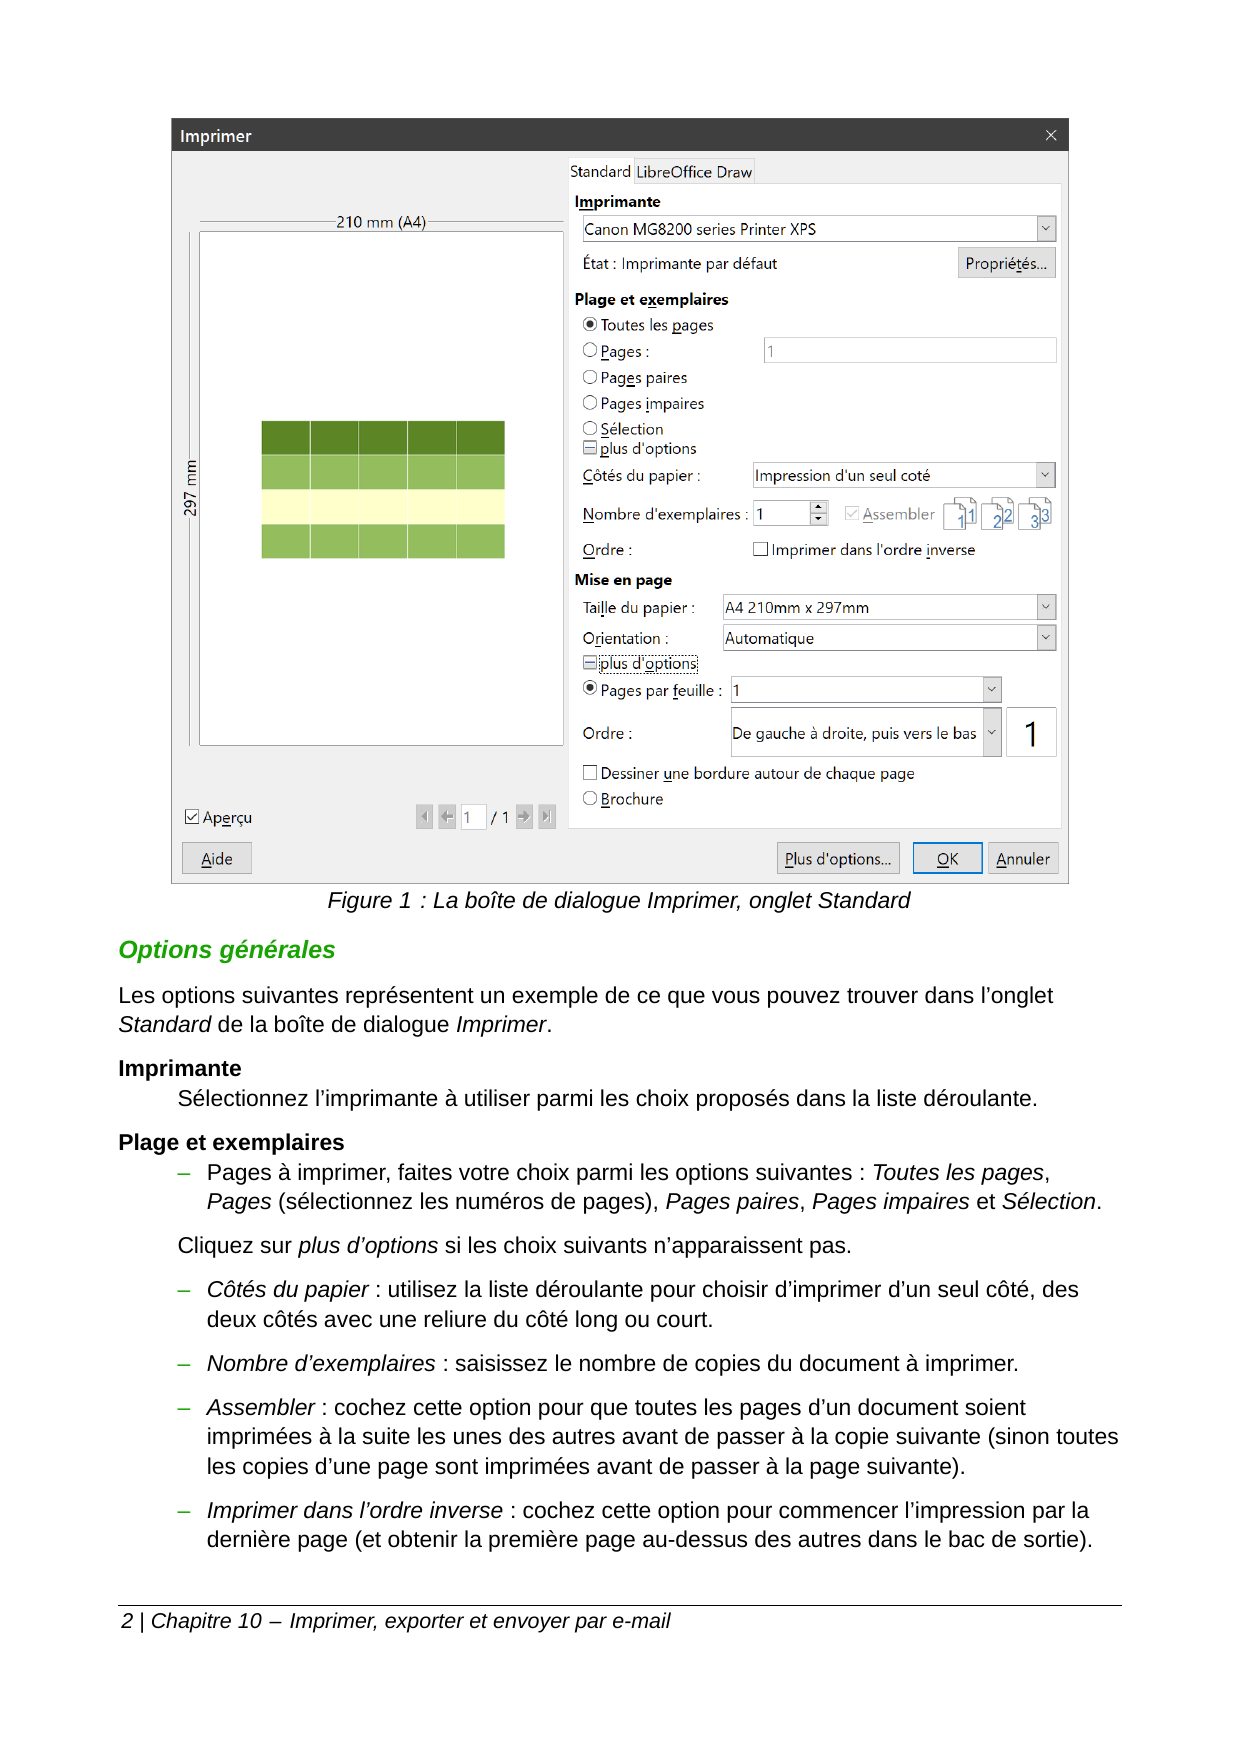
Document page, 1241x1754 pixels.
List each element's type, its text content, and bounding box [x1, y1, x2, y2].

subtitle Plage et exemplaires [118, 1126, 1122, 1155]
list Sélectionnez l’imprimante à utiliser parmi les choix proposés dans la liste déroulante. [177, 1082, 1122, 1111]
list Nombre d’exemplaires : saisissez le nombre de copies du document à imprimer. [177, 1347, 1122, 1376]
subtitle Options générales [118, 934, 1122, 964]
list Imprimer dans l’ordre inverse : cochez cette option pour commencer l’impression par la dernière page (et obtenir la première page au-dessus des autres dans le bac de sortie). [177, 1494, 1122, 1553]
text Les options suivantes représentent un exemple de ce que vous pouvez trouver dans l’onglet Standard de la boîte de dialogue Imprimer. [118, 978, 1122, 1037]
list Côtés du papier : utilisez la liste déroulante pour choisir d’imprimer d’un seul côté, des deux côtés avec une reliure du côté long ou court. [177, 1273, 1122, 1332]
picture [171, 118, 1069, 884]
list Assembler : cochez cette option pour que toutes les pages d’un document soient imprimées à la suite les unes des autres avant de passer à la copie suivante (sinon toutes les copies d’une page sont imprimées avant de passer à la page suivante). [177, 1391, 1122, 1479]
text Figure 1 : La boîte de dialogue Imprimer, onglet Standard [118, 884, 1122, 913]
subtitle Imprimante [118, 1052, 1122, 1082]
list Cliquez sur plus d’options si les choix suivants n’apparaissent pas. [177, 1229, 1122, 1258]
list Pages à imprimer, faites votre choix parmi les options suivantes : Toutes les pages, Pages (sélectionnez les numéros de pages), Pages paires, Pages impaires et Sélection. [177, 1155, 1122, 1214]
